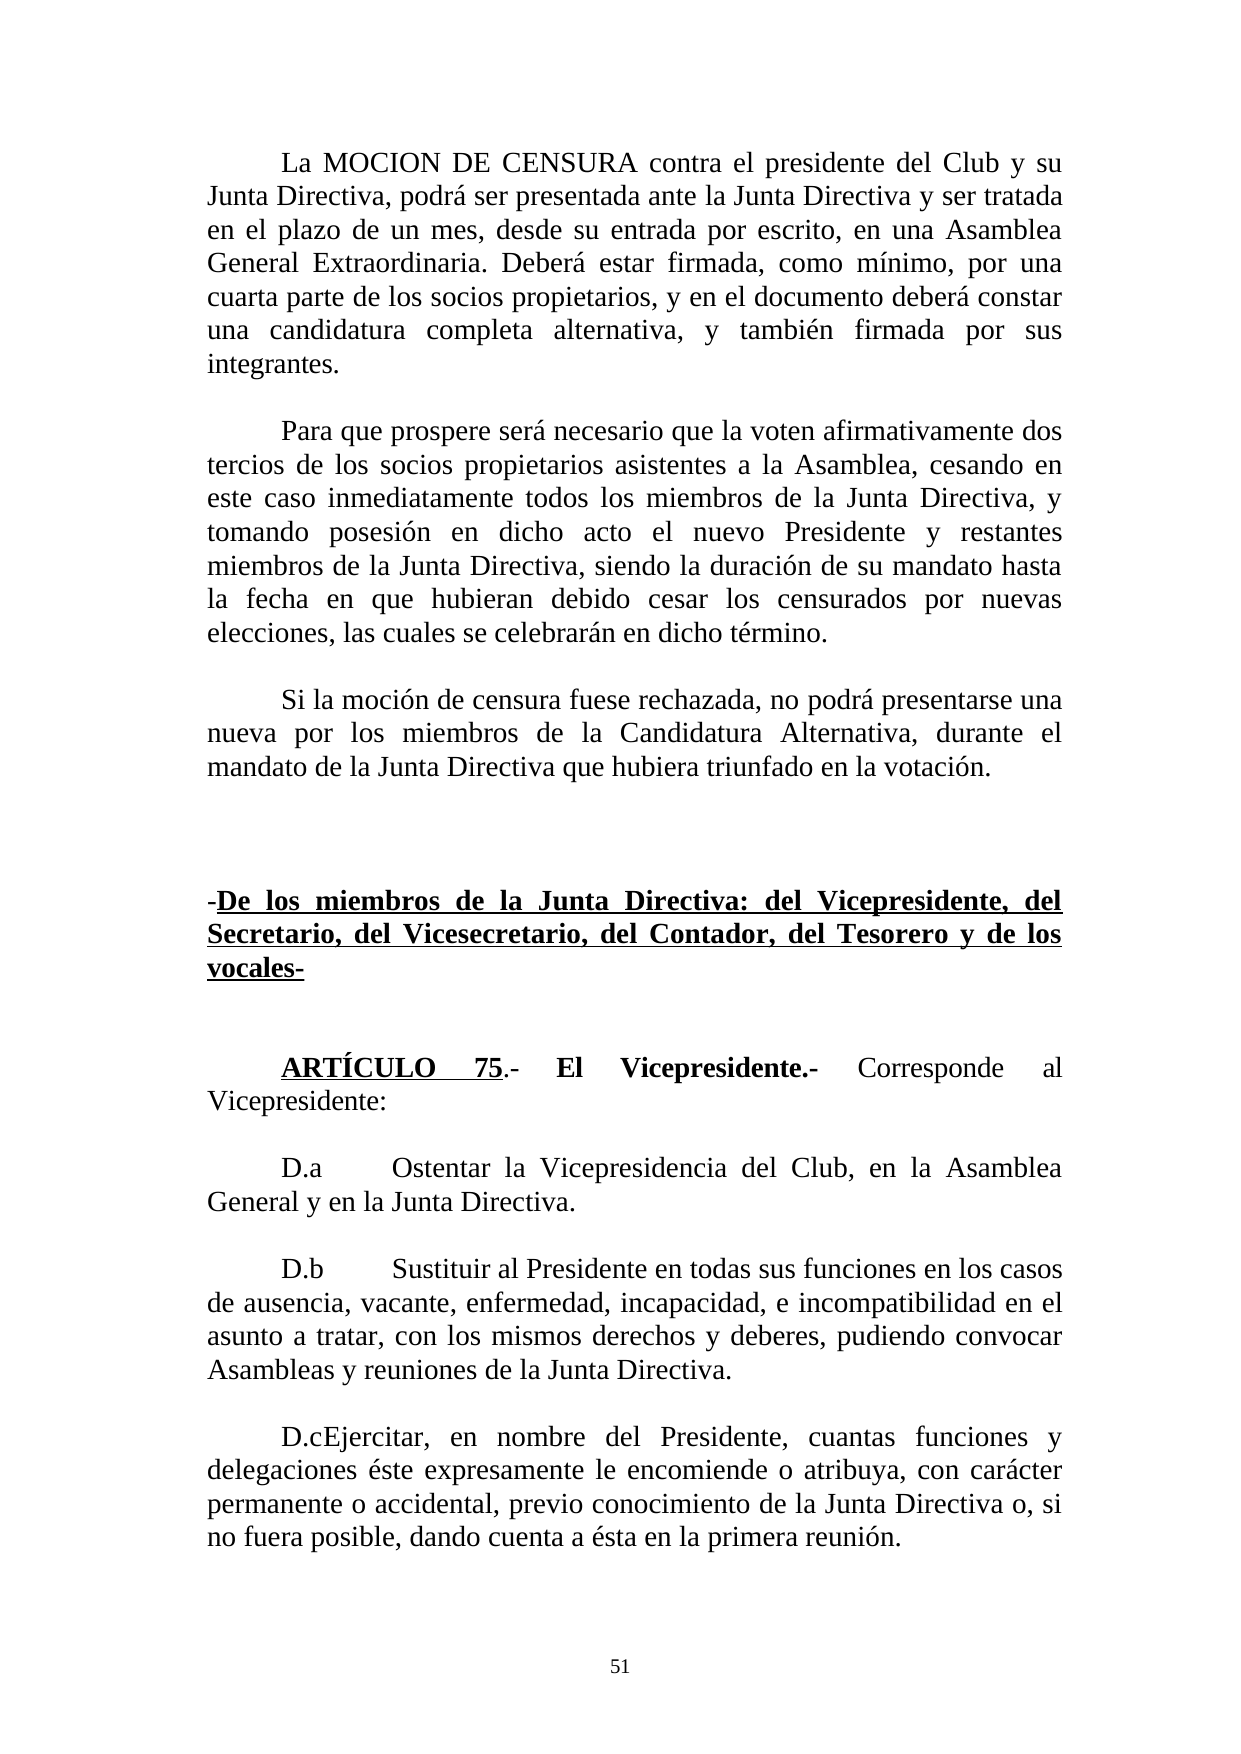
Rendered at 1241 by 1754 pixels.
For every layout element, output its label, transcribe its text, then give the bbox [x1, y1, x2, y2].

list Sustituir al Presidente en todas sus funciones en los casos de ausencia, vacante, enfermedad, incapacidad, e incompatibilidad en el asunto a tratar, con los mismos derechos y deberes, pudiendo convocar Asambleas y reuniones de la Junta Directiva. [207, 1251, 1063, 1385]
text Si la moción de censura fuese rechazada, no podrá presentarse una nueva por los miembros de la Candidatura Alternativa, durante el mandato de la Junta Directiva que hubiera triunfado en la votación. [207, 682, 1063, 782]
text La MOCION DE CENSURA contra el presidente del Club y su Junta Directiva, podrá ser presentada ante la Junta Directiva y ser tratada en el plazo de un mes, desde su entrada por escrito, en una Asamblea General Extraordinaria. Deberá estar firmada, como mínimo, por una cuarta parte de los socios propietarios, y en el documento deberá constar una candidatura completa alternativa, y también firmada por sus integrantes. [207, 145, 1063, 379]
list Ostentar la Vicepresidencia del Club, en la Asamblea General y en la Junta Directiva. [207, 1150, 1063, 1217]
subtitle -De los miembros de la Junta Directiva: del Vicepresidente, del Secretario, del Vicesecretario, del Contador, del Tesorero y de los vocales- [207, 883, 1063, 984]
list Ejercitar, en nombre del Presidente, cuantas funciones y delegaciones éste expresamente le encomiende o atribuya, con carácter permanente o accidental, previo conocimiento de la Junta Directiva o, si no fuera posible, dando cuenta a ésta en la primera reunión. [207, 1419, 1063, 1553]
text ARTÍCULO 75.- El Vicepresidente.- Corresponde al Vicepresidente: [207, 1050, 1063, 1117]
text Para que prospere será necesario que la voten afirmativamente dos tercios de los socios propietarios asistentes a la Asamblea, cesando en este caso inmediatamente todos los miembros de la Junta Directiva, y tomando posesión en dicho acto el nuevo Presidente y restantes miembros de la Junta Directiva, siendo la duración de su mandato hasta la fecha en que hubieran debido cesar los censurados por nuevas elecciones, las cuales se celebrarán en dicho término. [207, 413, 1063, 648]
